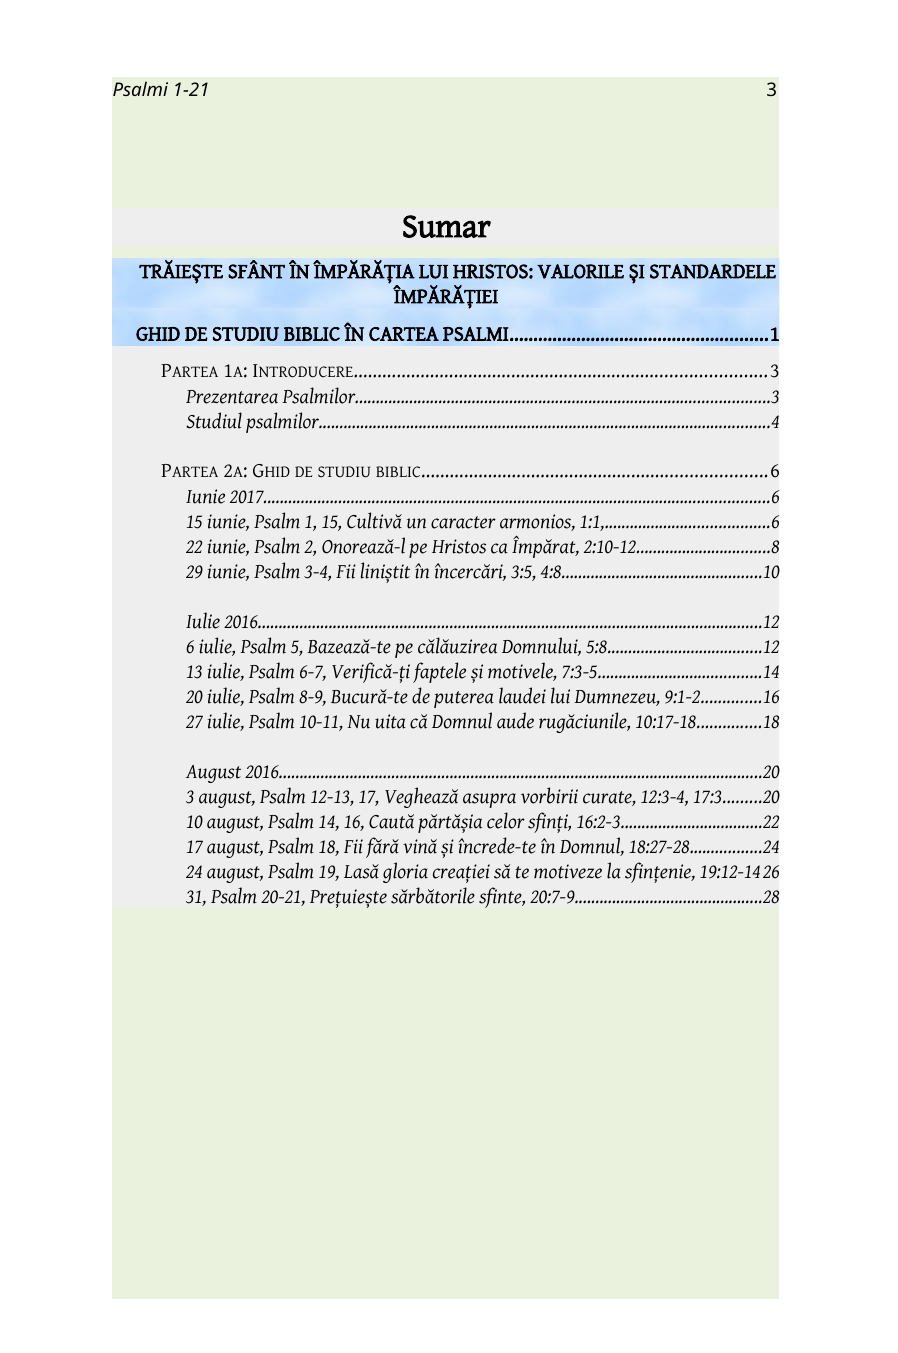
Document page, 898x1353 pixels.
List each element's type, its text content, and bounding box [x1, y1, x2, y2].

subtitle Sumar [112, 207, 779, 246]
text 13 iulie, Psalm 6-7, Verifică-ți faptele și motivele, 7:3-5 14 [162, 658, 779, 683]
text 10 august, Psalm 14, 16, Caută părtășia celor sfinți, 16:2-3 22 [162, 808, 779, 833]
text Iulie 2016 12 [162, 608, 779, 633]
text TRĂIEȘTE SFÂNT ÎN ÎMPĂRĂȚIA LUI HRISTOS: VALORILE ȘI STANDARDELE ÎMPĂRĂȚIEI [112, 258, 779, 308]
text 3 august, Psalm 12-13, 17, Veghează asupra vorbirii curate, 12:3-4, 17:3 20 [162, 783, 779, 808]
text 15 iunie, Psalm 1, 15, Cultivă un caracter armonios, 1:1, 6 [162, 508, 779, 533]
text Partea 2a: Ghid de studiu biblic 6 [137, 458, 779, 483]
text 17 august, Psalm 18, Fii fără vină și încrede-te în Domnul, 18:27-28 24 [162, 833, 779, 858]
text Studiul psalmilor 4 [162, 408, 779, 433]
text 31, Psalm 20-21, Prețuiește sărbătorile sfinte, 20:7-9 28 [162, 883, 779, 908]
text 29 iunie, Psalm 3-4, Fii liniștit în încercări, 3:5, 4:8 10 [162, 558, 779, 583]
text 22 iunie, Psalm 2, Onorează-l pe Hristos ca Împărat, 2:10-12 8 [162, 533, 779, 558]
text Partea 1a: Introducere 3 [137, 358, 779, 383]
text Iunie 2017 6 [162, 483, 779, 508]
text 24 august, Psalm 19, Lasă gloria creației să te motiveze la sfințenie, 19:12-14 26 [162, 858, 779, 883]
text 20 iulie, Psalm 8-9, Bucură-te de puterea laudei lui Dumnezeu, 9:1-2 16 [162, 683, 779, 708]
text August 2016 20 [162, 758, 779, 783]
text Prezentarea Psalmilor 3 [162, 383, 779, 408]
text 6 iulie, Psalm 5, Bazează-te pe călăuzirea Domnului, 5:8 12 [162, 633, 779, 658]
text Ghid de studiu biblic în cartea Psalmi 1 [112, 321, 779, 346]
text 27 iulie, Psalm 10-11, Nu uita că Domnul aude rugăciunile, 10:17-18 18 [162, 708, 779, 733]
